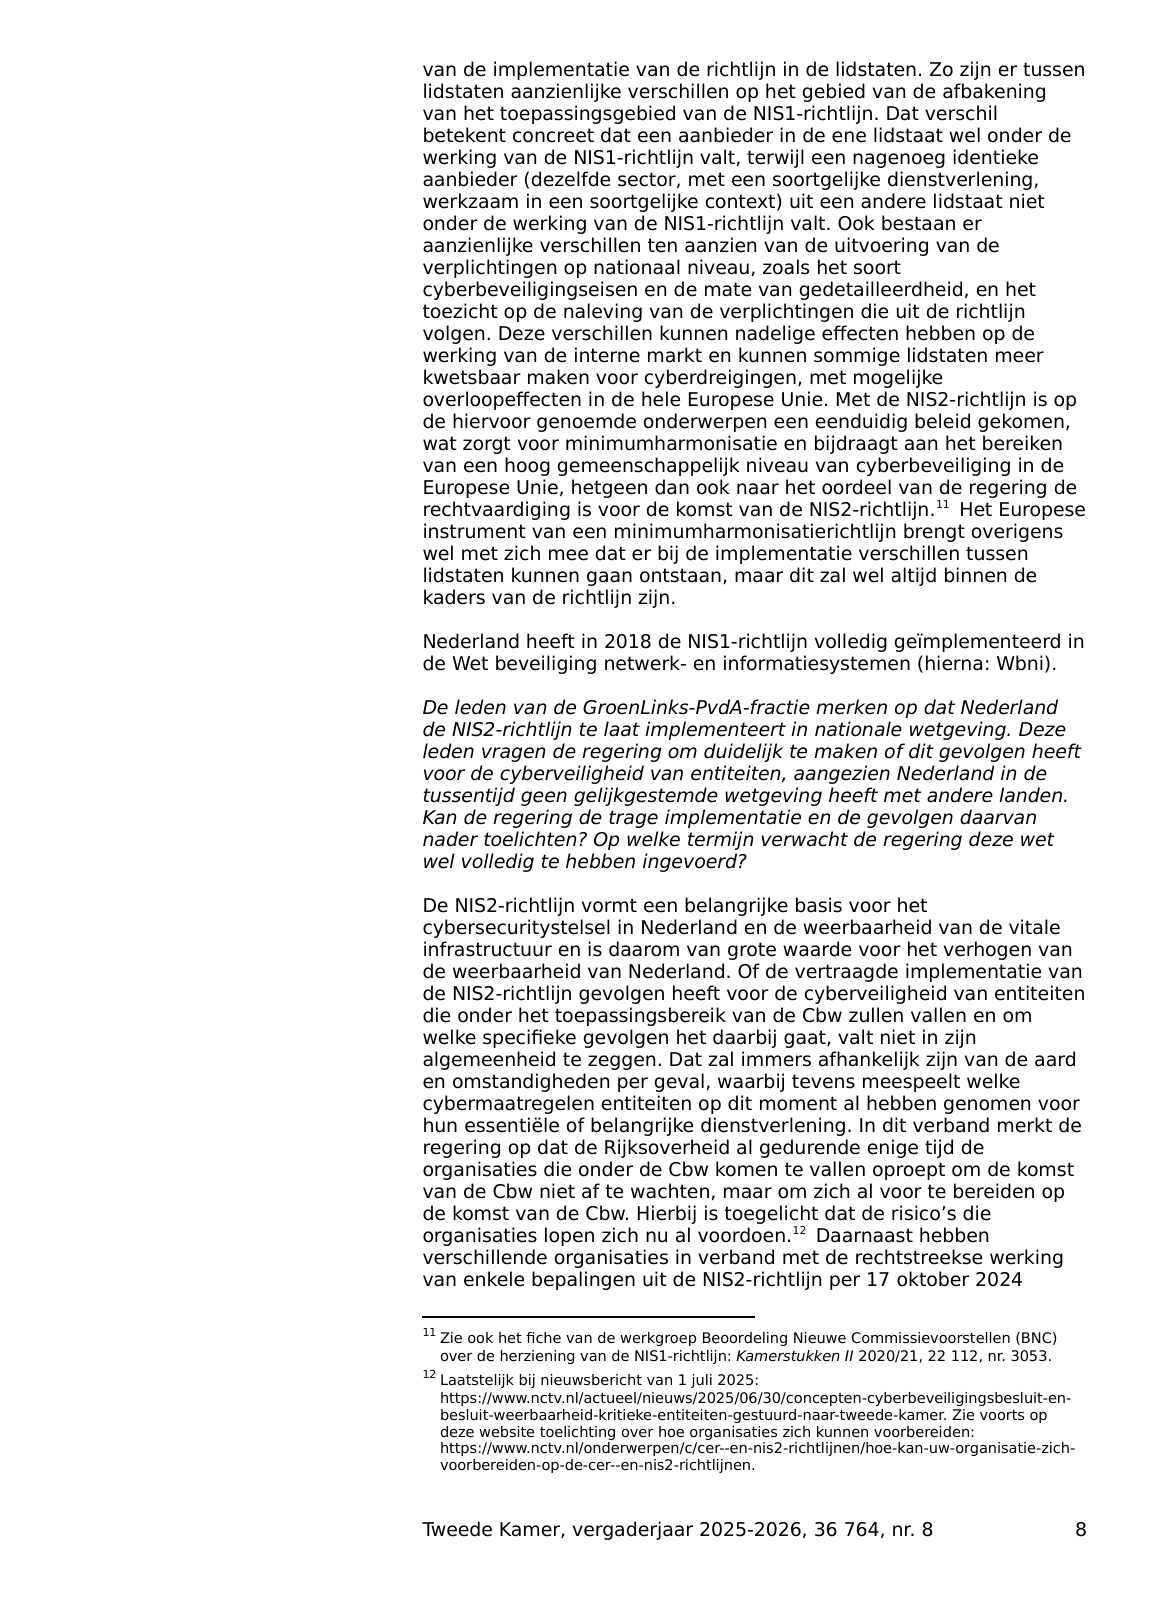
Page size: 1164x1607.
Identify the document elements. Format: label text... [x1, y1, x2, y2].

text Zie ook het fiche van de werkgroep Beoordeling Nieuwe Commissievoorstellen (BNC) over de herziening van de NIS1-richtlijn: Kamerstukken II 2020/21, 22 112, nr. 3053. [422, 1326, 1087, 1365]
text van de implementatie van de richtlijn in de lidstaten. Zo zijn er tussen lidstaten aanzienlijke verschillen op het gebied van de afbakening van het toepassingsgebied van de NIS1-richtlijn. Dat verschil betekent concreet dat een aanbieder in de ene lidstaat wel onder de werking van de NIS1-richtlijn valt, terwijl een nagenoeg identieke aanbieder (dezelfde sector, met een soortgelijke dienstverlening, werkzaam in een soortgelijke context) uit een andere lidstaat niet onder de werking van de NIS1-richtlijn valt. Ook bestaan er aanzienlijke verschillen ten aanzien van de uitvoering van de verplichtingen op nationaal niveau, zoals het soort cyberbeveiligingseisen en de mate van gedetailleerdheid, en het toezicht op de naleving van de verplichtingen die uit de richtlijn volgen. Deze verschillen kunnen nadelige effecten hebben op de werking van de interne markt en kunnen sommige lidstaten meer kwetsbaar maken voor cyberdreigingen, met mogelijke overloopeffecten in de hele Europese Unie. Met de NIS2-richtlijn is op de hiervoor genoemde onderwerpen een eenduidig beleid gekomen, wat zorgt voor minimumharmonisatie en bijdraagt aan het bereiken van een hoog gemeenschappelijk niveau van cyberbeveiliging in de Europese Unie, hetgeen dan ook naar het oordeel van de regering de rechtvaardiging is voor de komst van de NIS2-richtlijn. Het Europese instrument van een minimumharmonisatierichtlijn brengt overigens wel met zich mee dat er bij de implementatie verschillen tussen lidstaten kunnen gaan ontstaan, maar dit zal wel altijd binnen de kaders van de richtlijn zijn. [422, 59, 1087, 608]
text Nederland heeft in 2018 de NIS1-richtlijn volledig geïmplementeerd in de Wet beveiliging netwerk- en informatiesystemen (hierna: Wbni). [422, 631, 1087, 675]
text Laatstelijk bij nieuwsbericht van 1 juli 2025: https://www.nctv.nl/actueel/nieuws/2025/06/30/concepten-cyberbeveiligingsbesluit-en-besluit-weerbaarheid-kritieke-entiteiten-gestuurd-naar-tweede-kamer. Zie voorts op deze website toelichting over hoe organisaties zich kunnen voorbereiden: https://www.nctv.nl/onderwerpen/c/cer--en-nis2-richtlijnen/hoe-kan-uw-organisatie-zich-voorbereiden-op-de-cer--en-nis2-richtlijnen. [422, 1368, 1087, 1474]
text De leden van de GroenLinks-PvdA-fractie merken op dat Nederland de NIS2-richtlijn te laat implementeert in nationale wetgeving. Deze leden vragen de regering om duidelijk te maken of dit gevolgen heeft voor de cyberveiligheid van entiteiten, aangezien Nederland in de tussentijd geen gelijkgestemde wetgeving heeft met andere landen. Kan de regering de trage implementatie en de gevolgen daarvan nader toelichten? Op welke termijn verwacht de regering deze wet wel volledig te hebben ingevoerd? [422, 697, 1087, 873]
text De NIS2-richtlijn vormt een belangrijke basis voor het cybersecuritystelsel in Nederland en de weerbaarheid van de vitale infrastructuur en is daarom van grote waarde voor het verhogen van de weerbaarheid van Nederland. Of de vertraagde implementatie van de NIS2-richtlijn gevolgen heeft voor de cyberveiligheid van entiteiten die onder het toepassingsbereik van de Cbw zullen vallen en om welke specifieke gevolgen het daarbij gaat, valt niet in zijn algemeenheid te zeggen. Dat zal immers afhankelijk zijn van de aard en omstandigheden per geval, waarbij tevens meespeelt welke cybermaatregelen entiteiten op dit moment al hebben genomen voor hun essentiële of belangrijke dienstverlening. In dit verband merkt de regering op dat de Rijksoverheid al gedurende enige tijd de organisaties die onder de Cbw komen te vallen oproept om de komst van de Cbw niet af te wachten, maar om zich al voor te bereiden op de komst van de Cbw. Hierbij is toegelicht dat de risico’s die organisaties lopen zich nu al voordoen. Daarnaast hebben verschillende organisaties in verband met de rechtstreekse werking van enkele bepalingen uit de NIS2-richtlijn per 17 oktober 2024 [422, 895, 1087, 1291]
